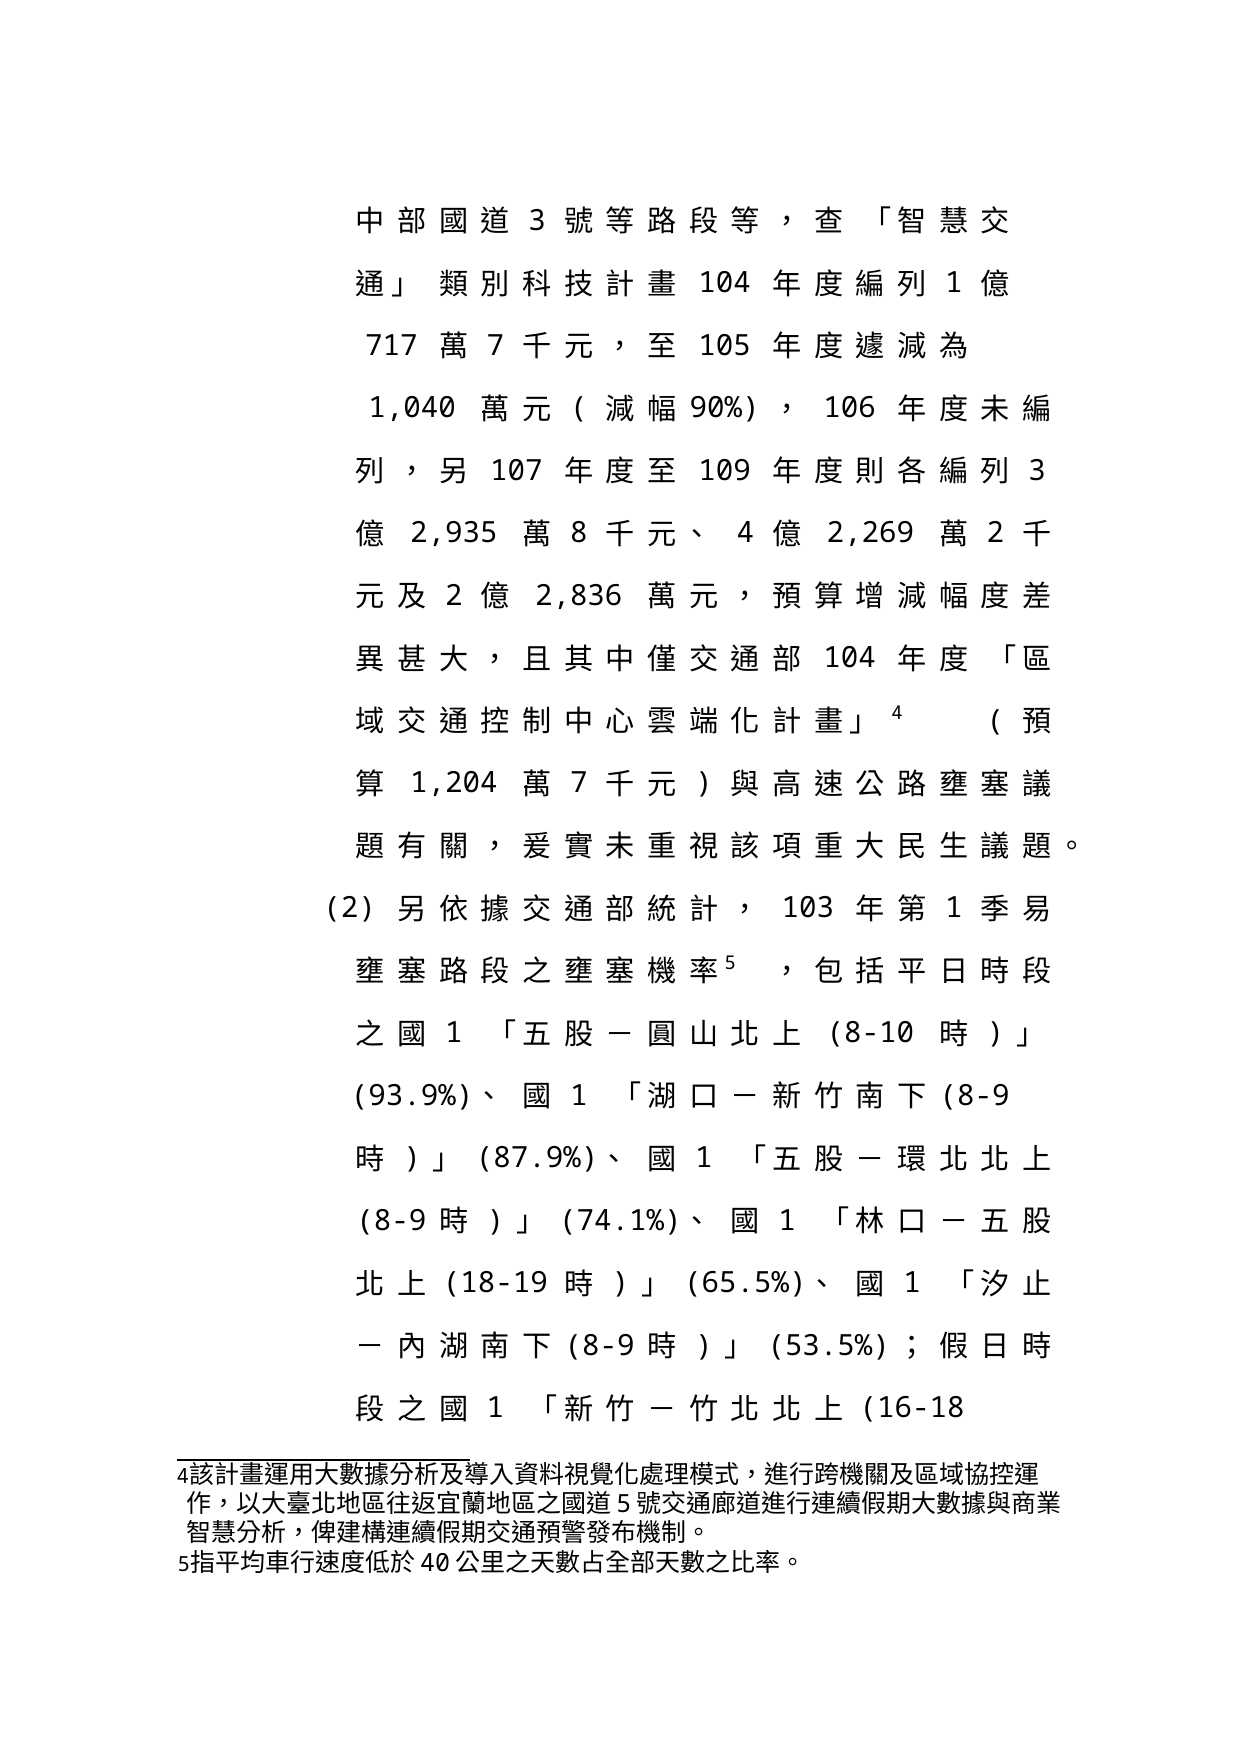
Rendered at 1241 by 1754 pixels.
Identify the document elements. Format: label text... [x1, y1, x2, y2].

text (1)高速公路因車流量逐年增加致常發生壅塞情形，如國道5號及臨近風景區之中部國道3號等路段等，查「智慧交通」類別科技計畫104年度編列1億717萬7千元，至105年度遽減為1,040萬元(減幅90%)，106年度未編列，另107年度至109年度則各編列3億2,935萬8千元、4億2,269萬2千元及2億2,836萬元，預算增減幅度差異甚大，且其中僅交通部104年度「區域交通控制中心雲端化計畫」 (預算1,204萬7千元)與高速公路壅塞議題有關，爰實未重視該項重大民生議題。 [301, 177, 1058, 865]
text 該計畫運用大數據分析及導入資料視覺化處理模式，進行跨機關及區域協控運作，以大臺北地區往返宜蘭地區之國道5號交通廊道進行連續假期大數據與商業智慧分析，俾建構連續假期交通預警發布機制。 [176, 1460, 1063, 1548]
text 指平均車行速度低於40公里之天數占全部天數之比率。 [177, 1548, 1063, 1577]
text (2)另依據交通部統計，103年第1季易壅塞路段之壅塞機率，包括平日時段之國1「五股－圓山北上(8-10時)」(93.9%)、國1「湖口－新竹南下(8-9時)」(87.9%)、國1「五股－環北北上(8-9時)」(74.1%)、國1「林口－五股北上(18-19時)」(65.5%)、國1「汐止－內湖南下(8-9時)」(53.5%)；假日時段之國1「新竹－竹北北上(16-18 [301, 865, 1058, 1427]
